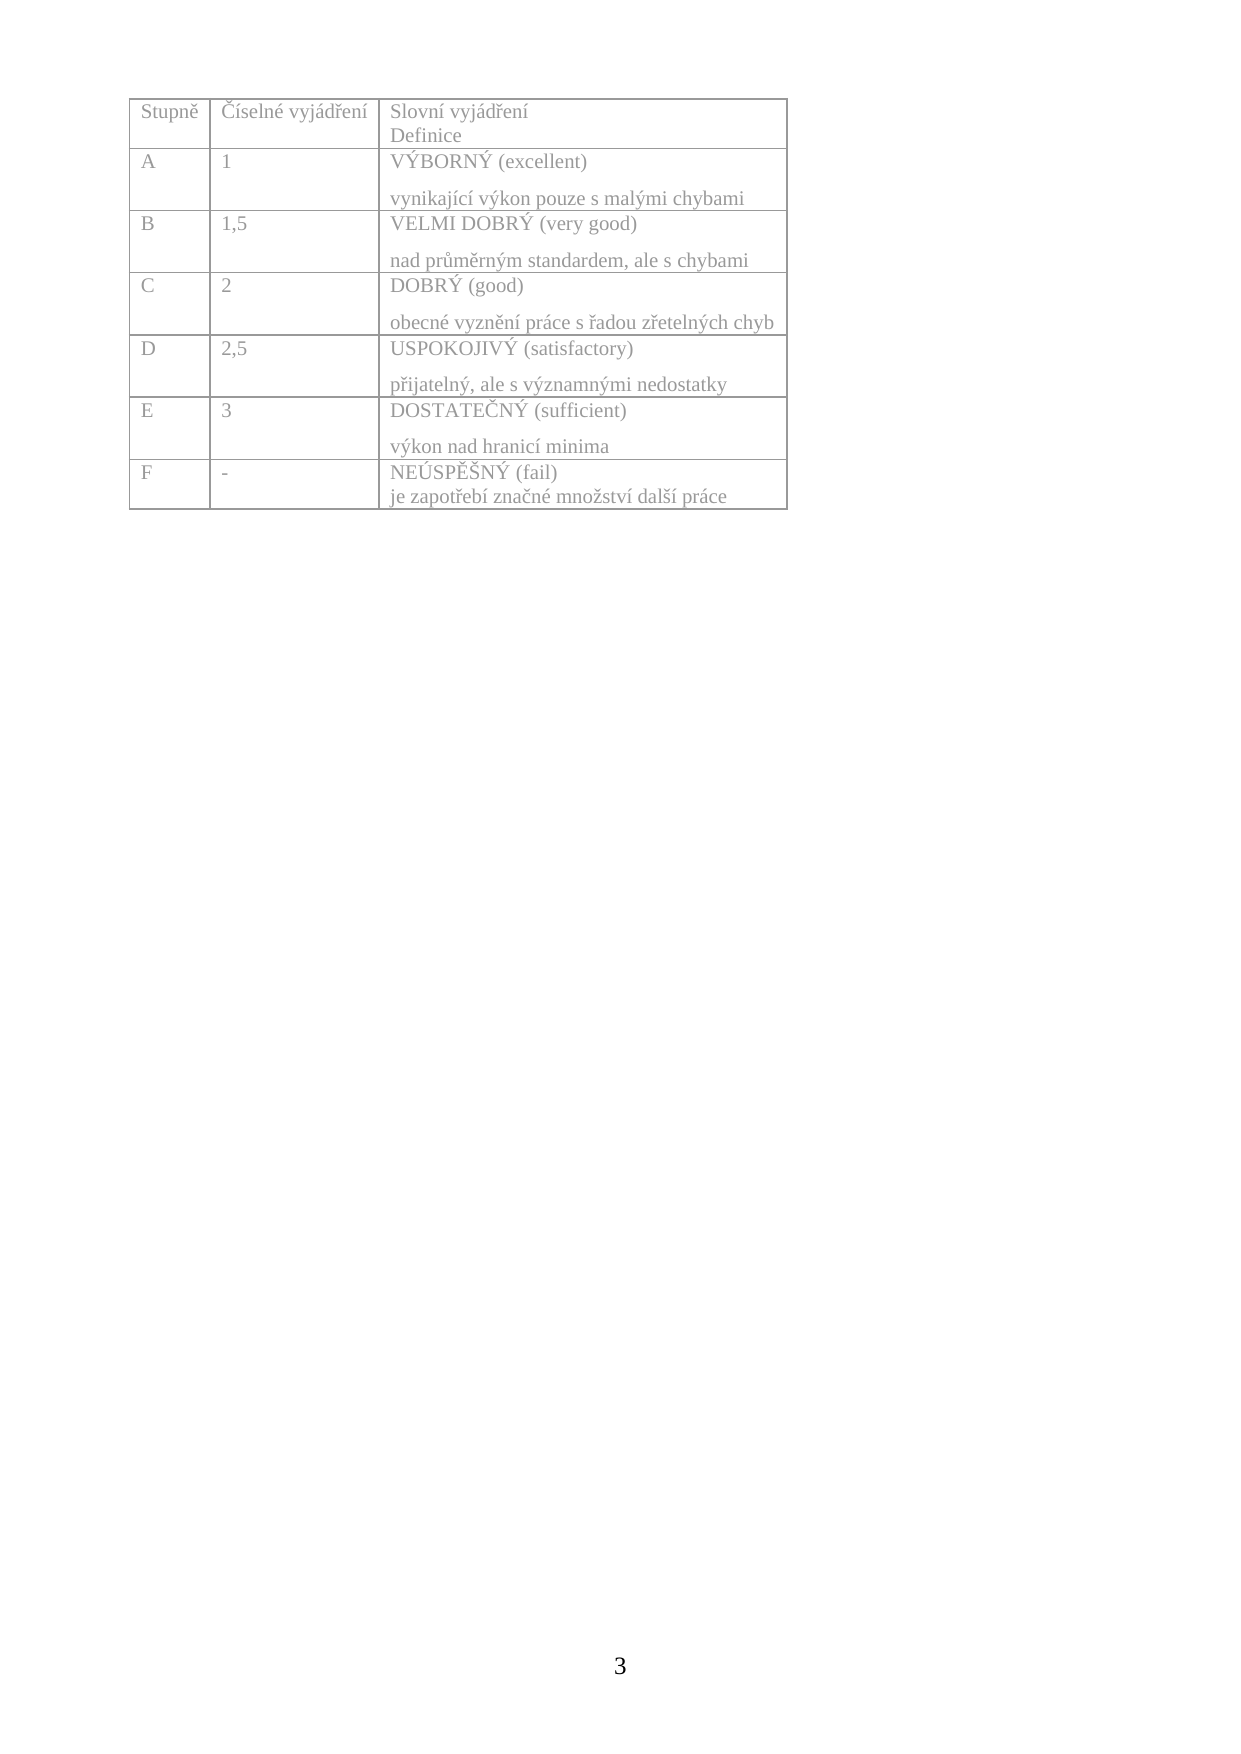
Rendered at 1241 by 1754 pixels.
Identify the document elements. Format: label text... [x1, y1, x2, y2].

table_cell DOSTATEČNÝ (sufficient) výkon nad hranicí minima [380, 398, 786, 458]
table_cell E [130, 398, 209, 458]
table_header Číselné vyjádření [211, 100, 378, 147]
table_cell C [130, 273, 209, 334]
table_cell NEÚSPĚŠNÝ (fail) je zapotřebí značné množství další práce [380, 460, 786, 508]
table_cell 1,5 [211, 211, 378, 272]
table_cell 1 [211, 149, 378, 210]
table_cell DOBRÝ (good) obecné vyznění práce s řadou zřetelných chyb [380, 273, 786, 334]
table_cell 2 [211, 273, 378, 334]
table_cell USPOKOJIVÝ (satisfactory) přijatelný, ale s významnými nedostatky [380, 336, 786, 396]
table_cell D [130, 336, 209, 396]
table_cell 2,5 [211, 336, 378, 396]
table_cell VÝBORNÝ (excellent) vynikající výkon pouze s malými chybami [380, 149, 786, 210]
table_cell B [130, 211, 209, 272]
table_header Stupně [130, 100, 209, 147]
table_cell F [130, 460, 209, 508]
table_cell - [211, 460, 378, 508]
table_cell 3 [211, 398, 378, 458]
table_header Slovní vyjádření Definice [380, 100, 786, 147]
table_cell A [130, 149, 209, 210]
table_cell VELMI DOBRÝ (very good) nad průměrným standardem, ale s chybami [380, 211, 786, 272]
